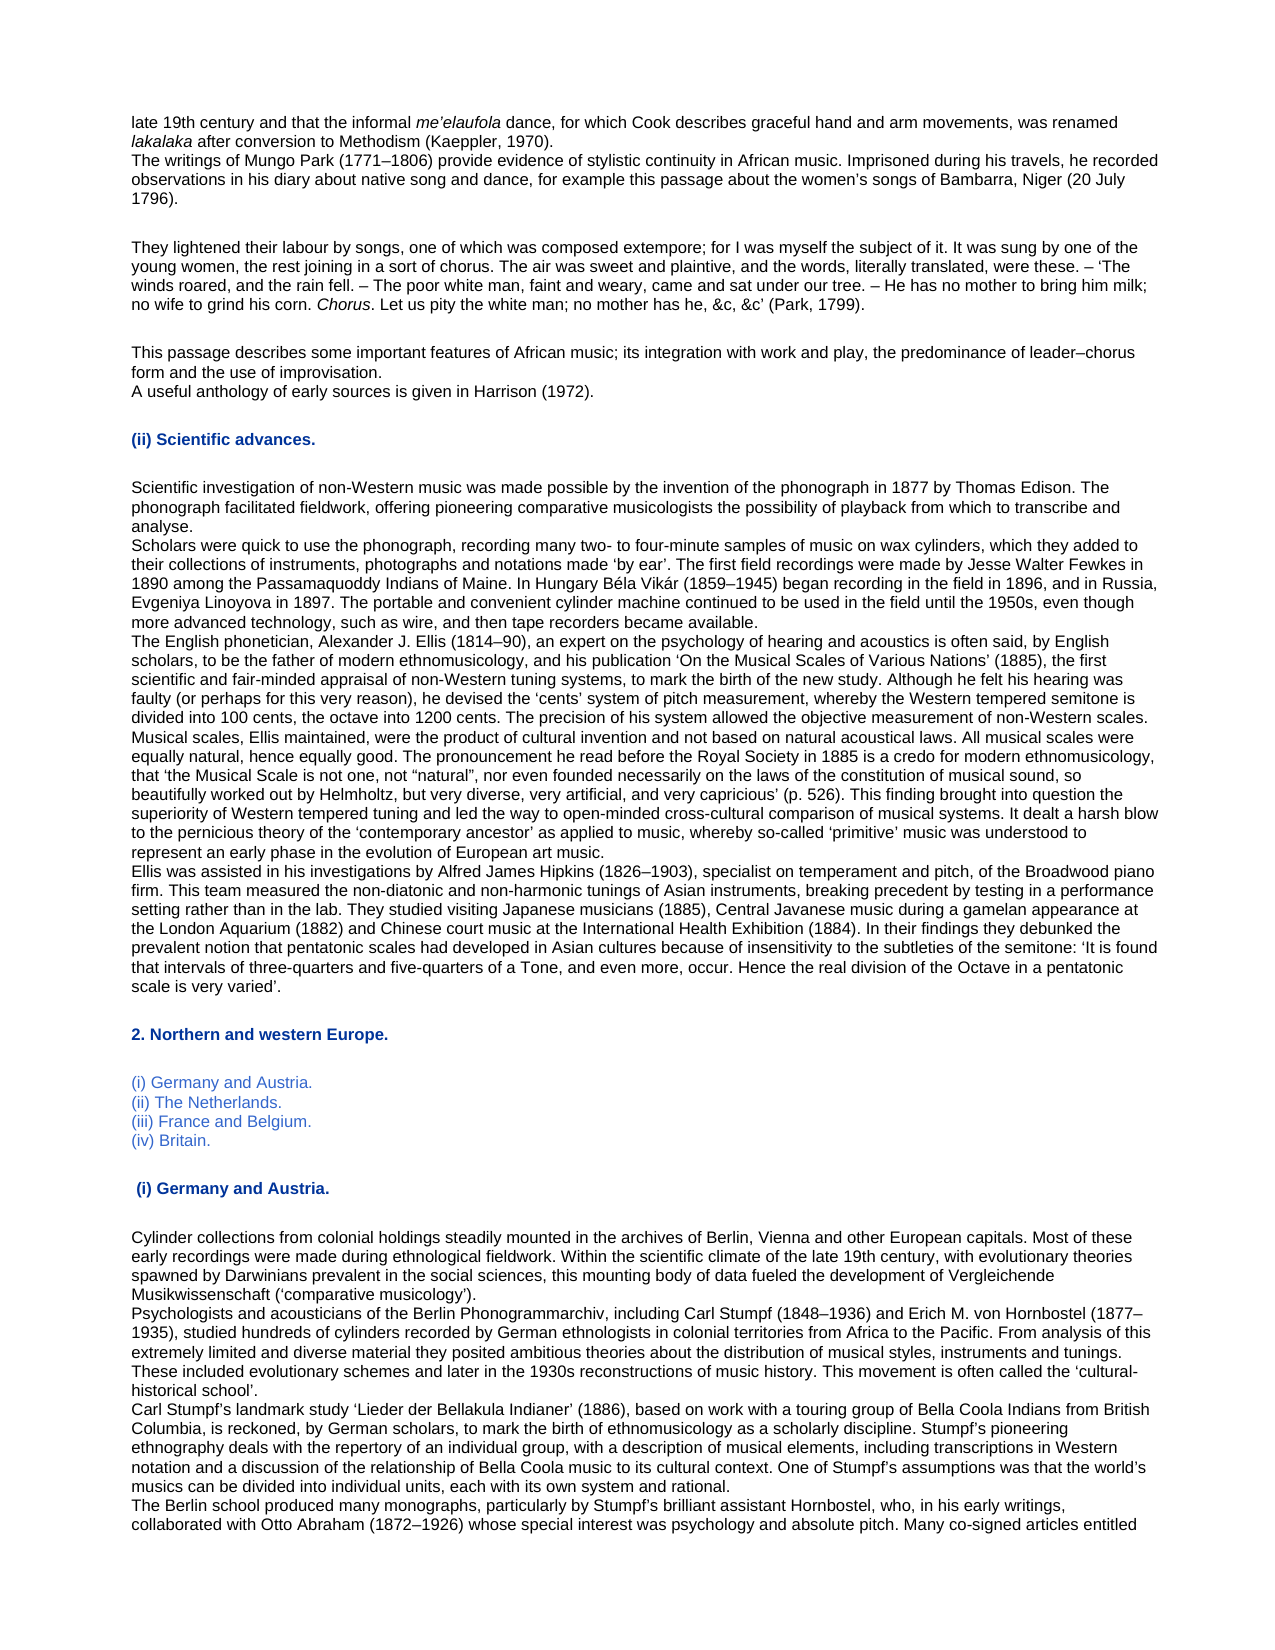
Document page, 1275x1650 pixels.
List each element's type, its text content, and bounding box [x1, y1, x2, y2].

text (i) Germany and Austria. [131, 1073, 1161, 1092]
text (ii) The Netherlands. [131, 1092, 1161, 1112]
subtitle (i) Germany and Austria. [131, 1179, 1161, 1198]
text The Berlin school produced many monographs, particularly by Stumpf’s brilliant assistant Hornbostel, who, in his early writings, collaborated with Otto Abraham (1872–1926) whose special interest was psychology and absolute pitch. Many co-signed articles entitled [131, 1496, 1161, 1534]
text They lightened their labour by songs, one of which was composed extempore; for I was myself the subject of it. It was sung by one of the young women, the rest joining in a sort of chorus. The air was sweet and plaintive, and the words, literally translated, were these. – ‘The winds roared, and the rain fell. – The poor white man, faint and weary, came and sat under our tree. – He has no mother to bring him milk; no wife to grind his corn. Chorus. Let us pity the white man; no mother has he, &c, &c’ (Park, 1799). [131, 237, 1161, 314]
text The English phonetician, Alexander J. Ellis (1814–90), an expert on the psychology of hearing and acoustics is often said, by English scholars, to be the father of modern ethnomusicology, and his publication ‘On the Musical Scales of Various Nations’ (1885), the first scientific and fair-minded appraisal of non-Western tuning systems, to mark the birth of the new study. Although he felt his hearing was faulty (or perhaps for this very reason), he devised the ‘cents’ system of pitch measurement, whereby the Western tempered semitone is divided into 100 cents, the octave into 1200 cents. The precision of his system allowed the objective measurement of non-Western scales. Musical scales, Ellis maintained, were the product of cultural invention and not based on natural acoustical laws. All musical scales were equally natural, hence equally good. The pronouncement he read before the Royal Society in 1885 is a credo for modern ethnomusicology, that ‘the Musical Scale is not one, not “natural”, nor even founded necessarily on the laws of the constitution of musical sound, so beautifully worked out by Helmholtz, but very diverse, very artificial, and very capricious’ (p. 526). This finding brought into question the superiority of Western tempered tuning and led the way to open-minded cross-cultural comparison of musical systems. It dealt a harsh blow to the pernicious theory of the ‘contemporary ancestor’ as applied to music, whereby so-called ‘primitive’ music was understood to represent an early phase in the evolution of European art music. [131, 632, 1161, 862]
text Scholars were quick to use the phonograph, recording many two- to four-minute samples of music on wax cylinders, which they added to their collections of instruments, photographs and notations made ‘by ear’. The first field recordings were made by Jesse Walter Fewkes in 1890 among the Passamaquoddy Indians of Maine. In Hungary Béla Vikár (1859–1945) began recording in the field in 1896, and in Russia, Evgeniya Linoyova in 1897. The portable and convenient cylinder machine continued to be used in the field until the 1950s, even though more advanced technology, such as wire, and then tape recorders became available. [131, 536, 1161, 632]
text (iv) Britain. [131, 1131, 1161, 1150]
subtitle (ii) Scientific advances. [131, 430, 1161, 449]
text Cylinder collections from colonial holdings steadily mounted in the archives of Berlin, Vienna and other European capitals. Most of these early recordings were made during ethnological fieldwork. Within the scientific climate of the late 19th century, with evolutionary theories spawned by Darwinians prevalent in the social sciences, this mounting body of data fueled the development of Vergleichende Musikwissenschaft (‘comparative musicology’). [131, 1227, 1161, 1304]
subtitle 2. Northern and western Europe. [131, 1025, 1161, 1044]
text The writings of Mungo Park (1771–1806) provide evidence of stylistic continuity in African music. Imprisoned during his travels, he recorded observations in his diary about native song and dance, for example this passage about the women’s songs of Bambarra, Niger (20 July 1796). [131, 151, 1161, 208]
text Ellis was assisted in his investigations by Alfred James Hipkins (1826–1903), specialist on temperament and pitch, of the Broadwood piano firm. This team measured the non-diatonic and non-harmonic tunings of Asian instruments, breaking precedent by testing in a performance setting rather than in the lab. They studied visiting Japanese musicians (1885), Central Javanese music during a gamelan appearance at the London Aquarium (1882) and Chinese court music at the International Health Exhibition (1884). In their findings they debunked the prevalent notion that pentatonic scales had developed in Asian cultures because of insensitivity to the subtleties of the semitone: ‘It is found that intervals of three-quarters and five-quarters of a Tone, and even more, occur. Hence the real division of the Octave in a pentatonic scale is very varied’. [131, 862, 1161, 996]
text Scientific investigation of non-Western music was made possible by the invention of the phonograph in 1877 by Thomas Edison. The phonograph facilitated fieldwork, offering pioneering comparative musicologists the possibility of playback from which to transcribe and analyse. [131, 478, 1161, 536]
text late 19th century and that the informal me’elaufola dance, for which Cook describes graceful hand and arm movements, was renamed lakalaka after conversion to Methodism (Kaeppler, 1970). [131, 112, 1161, 151]
text Carl Stumpf’s landmark study ‘Lieder der Bellakula Indianer’ (1886), based on work with a touring group of Bella Coola Indians from British Columbia, is reckoned, by German scholars, to mark the birth of ethnomusicology as a scholarly discipline. Stumpf’s pioneering ethnography deals with the repertory of an individual group, with a description of musical elements, including transcriptions in Western notation and a discussion of the relationship of Bella Coola music to its cultural context. One of Stumpf’s assumptions was that the world’s musics can be divided into individual units, each with its own system and rational. [131, 1400, 1161, 1496]
text (iii) France and Belgium. [131, 1112, 1161, 1131]
text A useful anthology of early sources is given in Harrison (1972). [131, 382, 1161, 401]
text Psychologists and acousticians of the Berlin Phonogrammarchiv, including Carl Stumpf (1848–1936) and Erich M. von Hornbostel (1877–1935), studied hundreds of cylinders recorded by German ethnologists in colonial territories from Africa to the Pacific. From analysis of this extremely limited and diverse material they posited ambitious theories about the distribution of musical styles, instruments and tunings. These included evolutionary schemes and later in the 1930s reconstructions of music history. This movement is often called the ‘cultural-historical school’. [131, 1304, 1161, 1400]
text This passage describes some important features of African music; its integration with work and play, the predominance of leader–chorus form and the use of improvisation. [131, 343, 1161, 382]
